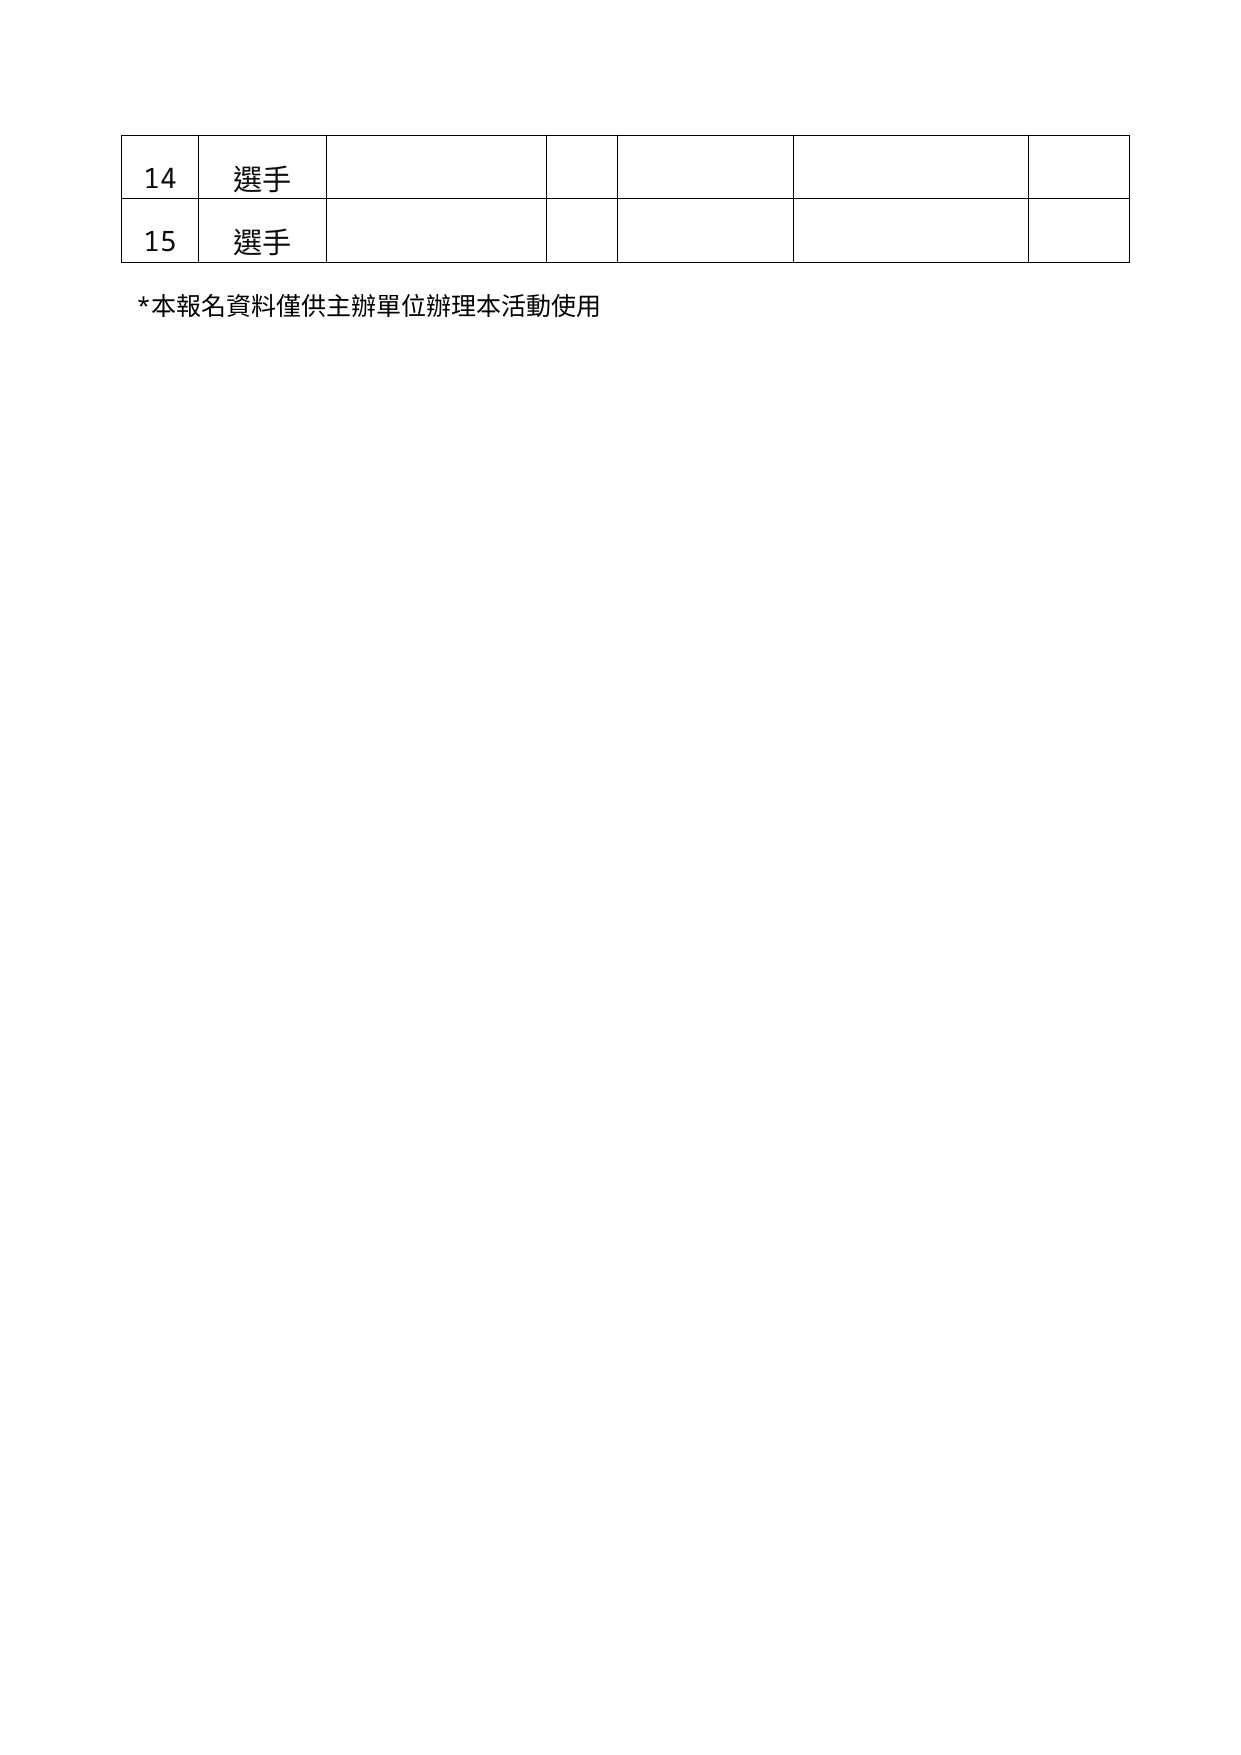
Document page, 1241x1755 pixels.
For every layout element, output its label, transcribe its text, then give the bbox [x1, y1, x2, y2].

table_cell [1029, 199, 1129, 262]
table_cell [794, 136, 1028, 198]
table_cell [618, 136, 793, 198]
text *本報名資料僅供主辦單位辦理本活動使用 [103, 263, 1147, 325]
table_cell [794, 199, 1028, 262]
table_cell 15 [122, 199, 198, 262]
table_cell [618, 199, 793, 262]
table_cell 選手 [199, 199, 326, 262]
table_cell 選手 [199, 136, 326, 198]
table_cell [327, 136, 546, 198]
table_cell [547, 136, 617, 198]
table_cell [327, 199, 546, 262]
table_cell [1029, 136, 1129, 198]
table_cell 14 [122, 136, 198, 198]
table_cell [547, 199, 617, 262]
